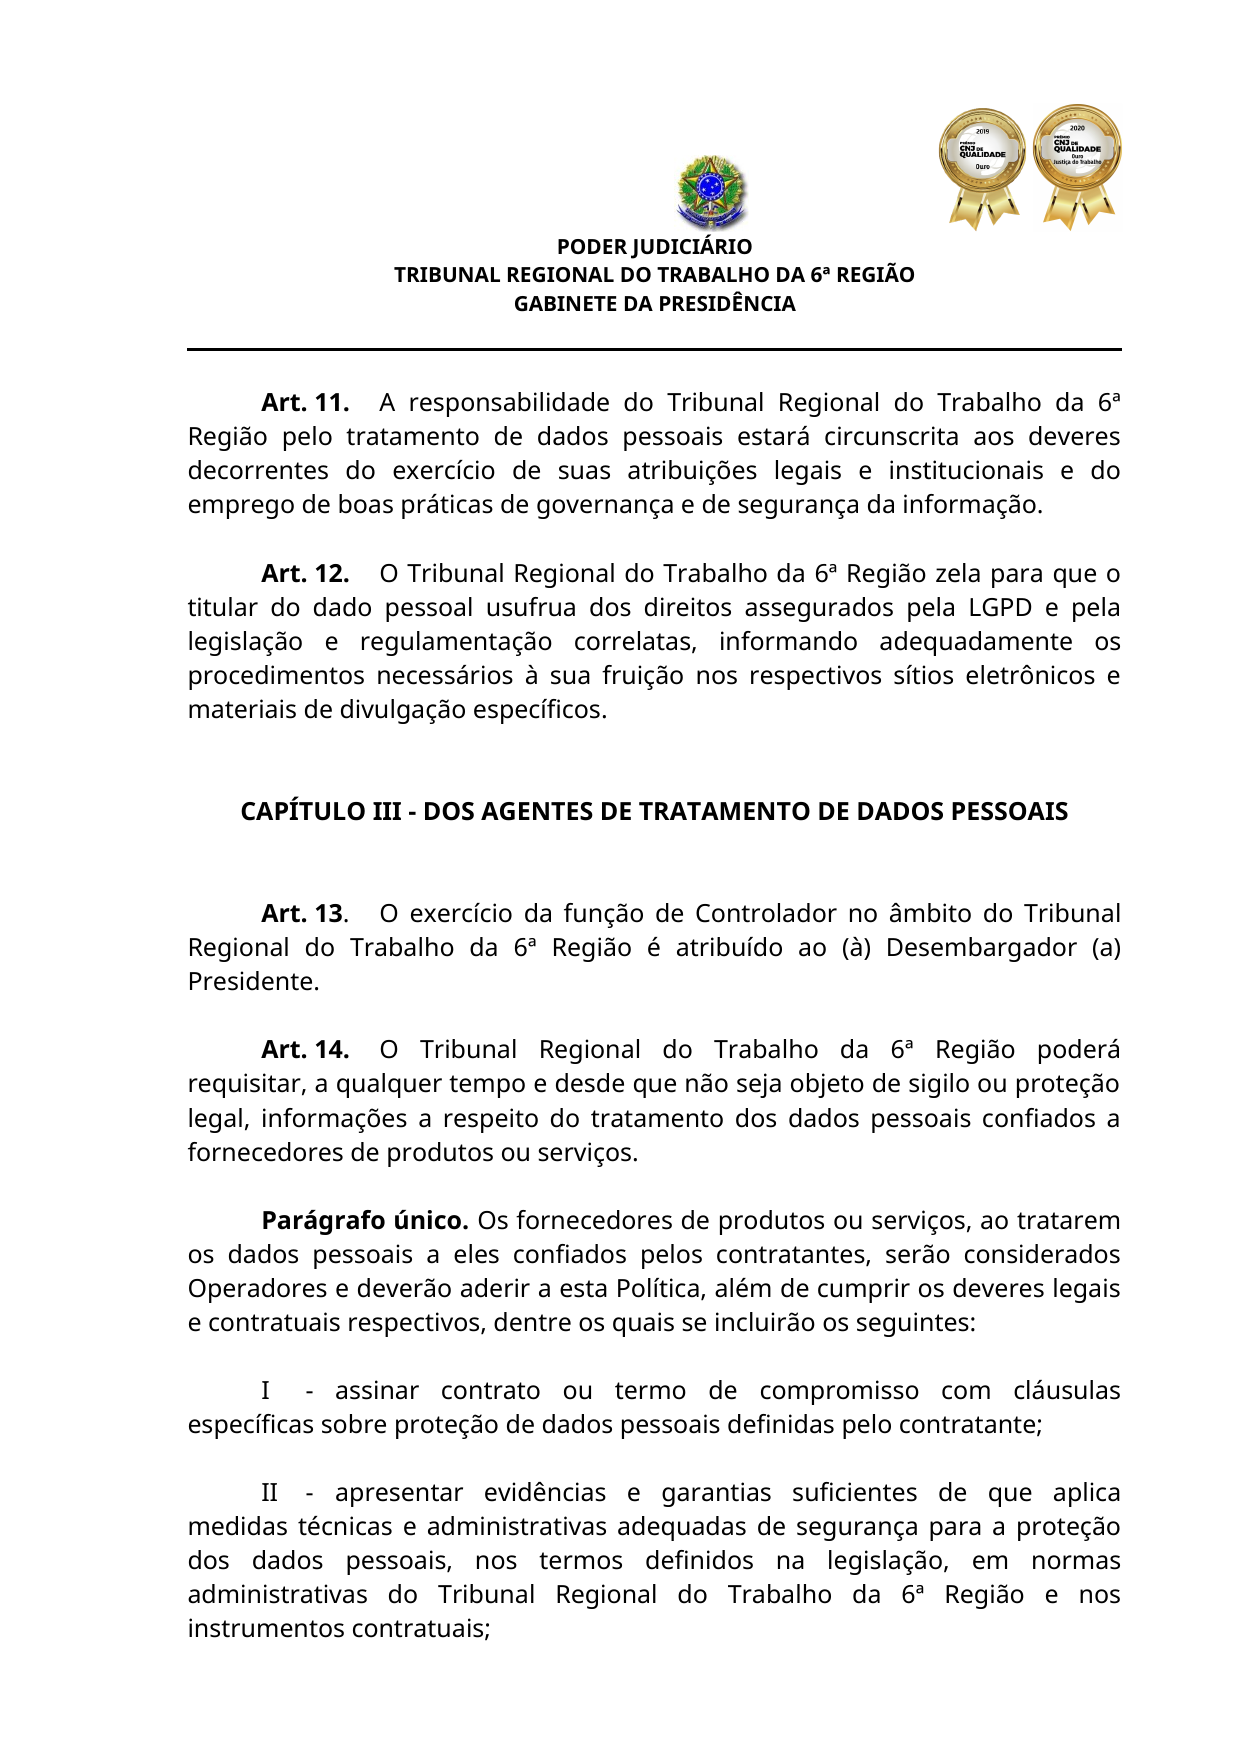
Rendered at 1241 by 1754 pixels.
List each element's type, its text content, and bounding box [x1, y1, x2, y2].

text CAPÍTULO III - DOS AGENTES DE TRATAMENTO DE DADOS PESSOAIS [187, 794, 1122, 828]
picture [674, 155, 749, 232]
picture [938, 107, 1027, 232]
text I - assinar contrato ou termo de compromisso com cláusulas específicas sobre proteção de dados pessoais definidas pelo contratante; [187, 1373, 1122, 1441]
text Art. 13. O exercício da função de Controlador no âmbito do Tribunal Regional do Trabalho da 6ª Região é atribuído ao (à) Desembargador (a) Presidente. [187, 896, 1122, 998]
picture [1032, 103, 1123, 232]
text Art. 11. A responsabilidade do Tribunal Regional do Trabalho da 6ª Região pelo tratamento de dados pessoais estará circunscrita aos deveres decorrentes do exercício de suas atribuições legais e institucionais e do emprego de boas práticas de governança e de segurança da informação. [187, 385, 1122, 521]
text II - apresentar evidências e garantias suficientes de que aplica medidas técnicas e administrativas adequadas de segurança para a proteção dos dados pessoais, nos termos definidos na legislação, em normas administrativas do Tribunal Regional do Trabalho da 6ª Região e nos instrumentos contratuais; [187, 1475, 1122, 1645]
text Art. 14. O Tribunal Regional do Trabalho da 6ª Região poderá requisitar, a qualquer tempo e desde que não seja objeto de sigilo ou proteção legal, informações a respeito do tratamento dos dados pessoais confiados a fornecedores de produtos ou serviços. [187, 1032, 1122, 1168]
text Parágrafo único. Os fornecedores de produtos ou serviços, ao tratarem os dados pessoais a eles confiados pelos contratantes, serão considerados Operadores e deverão aderir a esta Política, além de cumprir os deveres legais e contratuais respectivos, dentre os quais se incluirão os seguintes: [187, 1202, 1122, 1339]
text Art. 12. O Tribunal Regional do Trabalho da 6ª Região zela para que o titular do dado pessoal usufrua dos direitos assegurados pela LGPD e pela legislação e regulamentação correlatas, informando adequadamente os procedimentos necessários à sua fruição nos respectivos sítios eletrônicos e materiais de divulgação específicos. [187, 555, 1122, 726]
